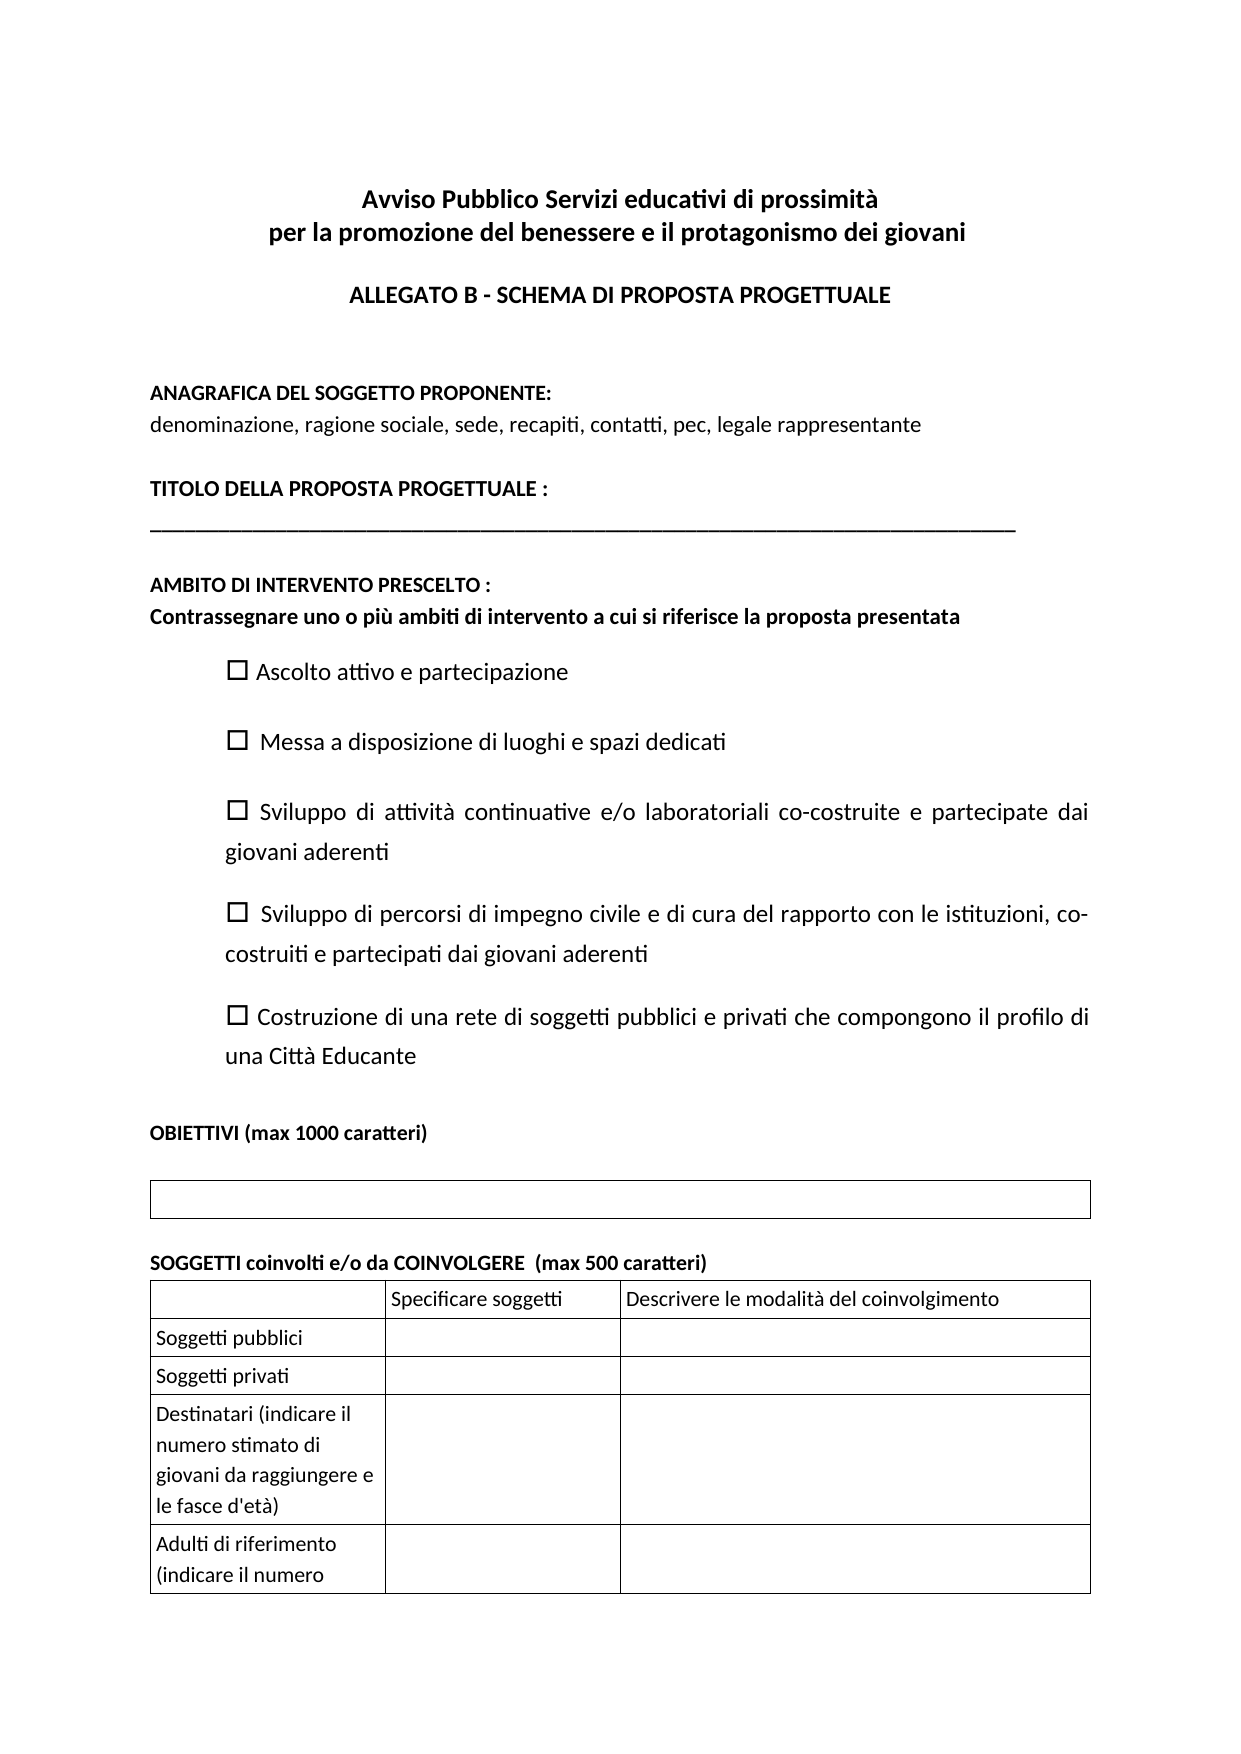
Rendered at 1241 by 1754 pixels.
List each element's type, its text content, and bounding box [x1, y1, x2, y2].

list □ Costruzione di una rete di soggetti pubblici e privati che compongono il profilo di una Città Educante [187, 984, 1090, 1070]
table_cell Adulti di riferimento (indicare il numero [151, 1525, 385, 1593]
list □ Sviluppo di percorsi di impegno civile e di cura del rapporto con le istituzioni, co-costruiti e partecipati dai giovani aderenti [187, 882, 1090, 968]
table_cell [386, 1395, 620, 1524]
list □ Messa a disposizione di luoghi e spazi dedicati [187, 710, 1090, 761]
table_header [151, 1281, 385, 1318]
text AMBITO DI INTERVENTO PRESCELTO : [150, 571, 1090, 598]
table_cell Soggetti pubblici [151, 1319, 385, 1356]
table_cell Soggetti privati [151, 1357, 385, 1394]
table_cell Destinatari (indicare il numero stimato di giovani da raggiungere e le fasce d'età) [151, 1395, 385, 1524]
table_cell [621, 1357, 1090, 1394]
table_cell [621, 1525, 1090, 1593]
table_header [151, 1181, 1090, 1218]
text ____________________________________________________________________________ [150, 507, 1090, 535]
table_cell [386, 1525, 620, 1593]
list SOGGETTI coinvolti e/o da COINVOLGERE (max 500 caratteri) [150, 1249, 1090, 1276]
table_header Specificare soggetti [386, 1281, 620, 1318]
text denominazione, ragione sociale, sede, recapiti, contatti, pec, legale rappresentante [150, 410, 1090, 438]
text Contrassegnare uno o più ambiti di intervento a cui si riferisce la proposta presentata [150, 602, 1090, 630]
table_cell [621, 1319, 1090, 1356]
table_cell [386, 1357, 620, 1394]
list □ Ascolto attivo e partecipazione [187, 640, 1090, 691]
text TITOLO DELLA PROPOSTA PROGETTUALE : [150, 474, 1090, 503]
text ALLEGATO B - SCHEMA DI PROPOSTA PROGETTUALE [150, 279, 1090, 309]
text ANAGRAFICA DEL SOGGETTO PROPONENTE: [150, 379, 1090, 406]
table_cell [621, 1395, 1090, 1524]
text per la promozione del benessere e il protagonismo dei giovani [150, 215, 1085, 248]
subtitle Avviso Pubblico Servizi educativi di prossimità [156, 182, 1090, 215]
table_cell [386, 1319, 620, 1356]
list □ Sviluppo di attività continuative e/o laboratoriali co-costruite e partecipate dai giovani aderenti [187, 780, 1090, 866]
table_header Descrivere le modalità del coinvolgimento [621, 1281, 1090, 1318]
list OBIETTIVI (max 1000 caratteri) [148, 1119, 1090, 1145]
